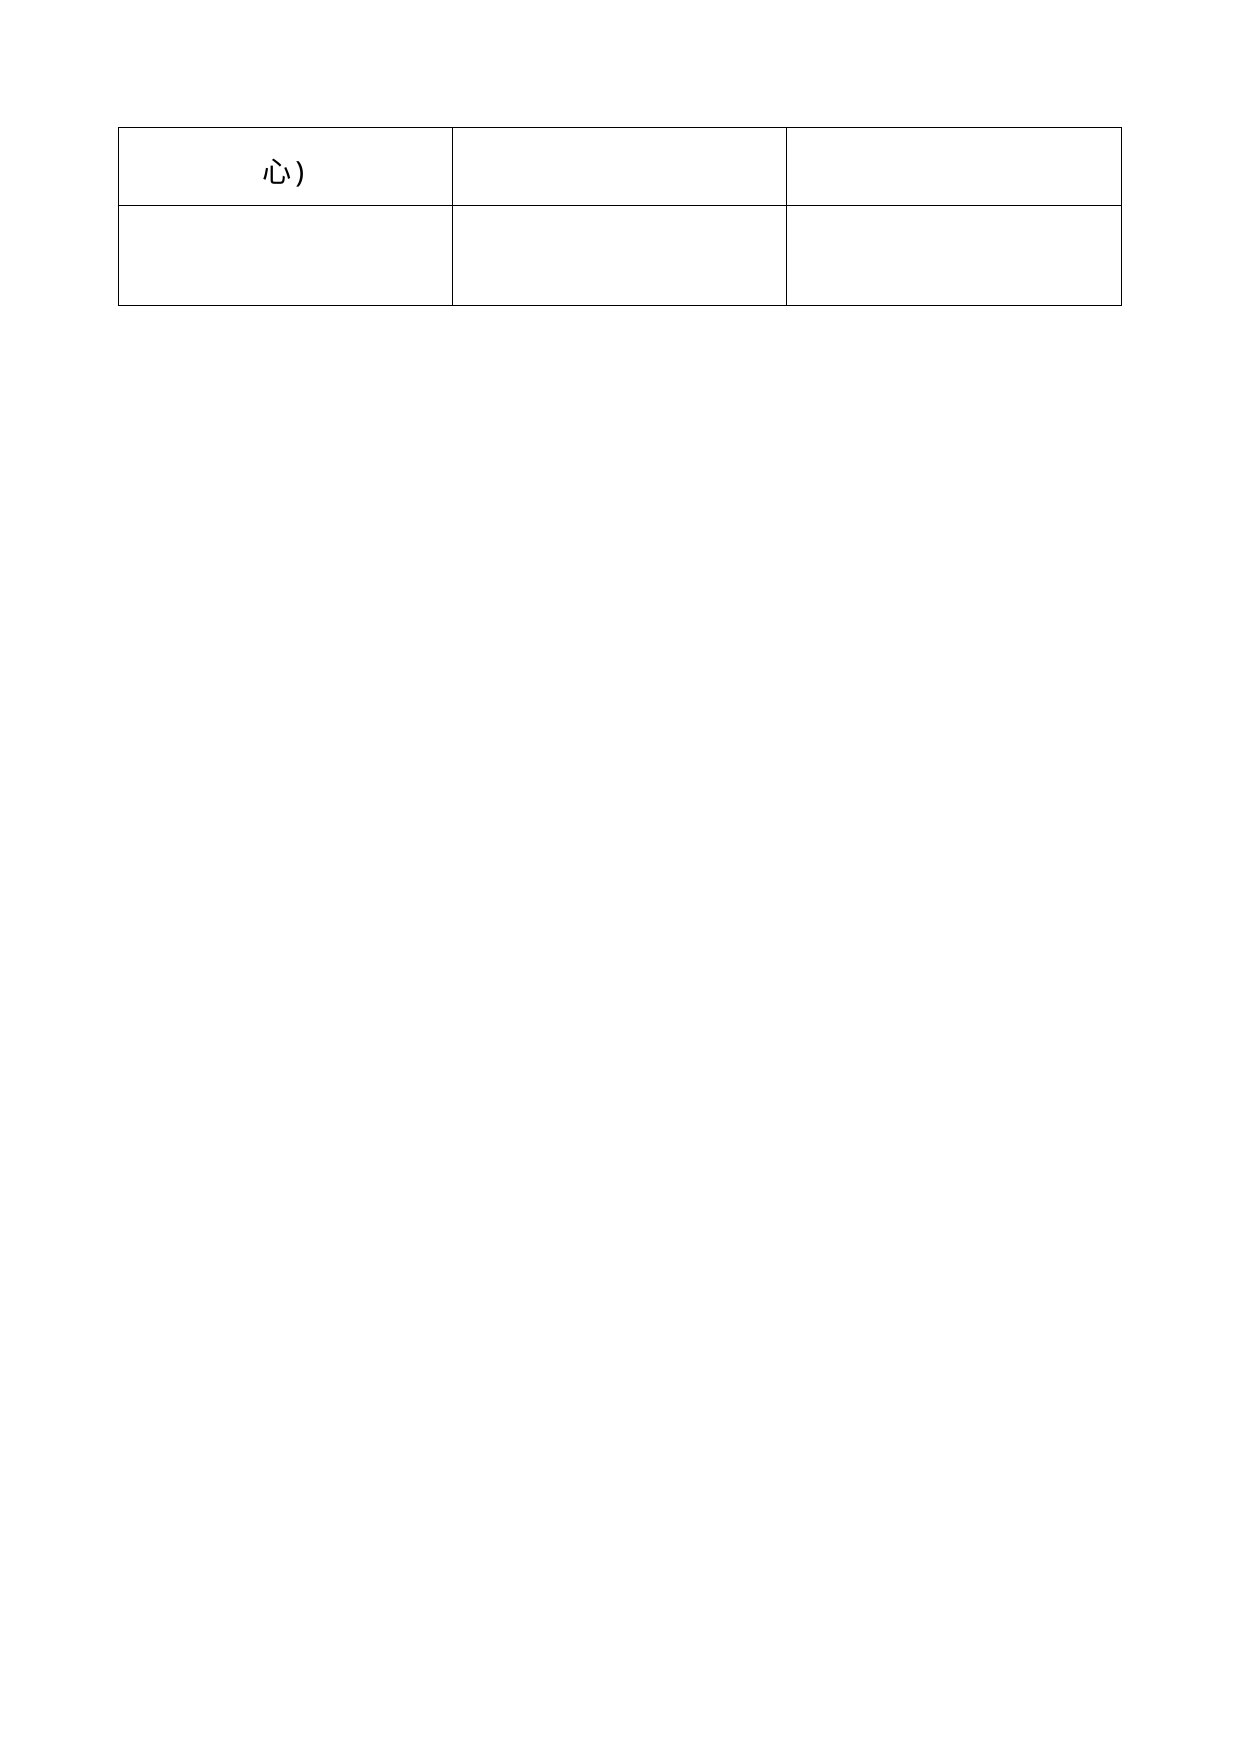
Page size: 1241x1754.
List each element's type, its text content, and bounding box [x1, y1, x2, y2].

table_header [453, 128, 786, 205]
table_header [787, 128, 1121, 205]
table_cell [453, 206, 786, 305]
table_header 心) [119, 128, 452, 205]
table_cell [119, 206, 452, 305]
table_cell [787, 206, 1121, 305]
